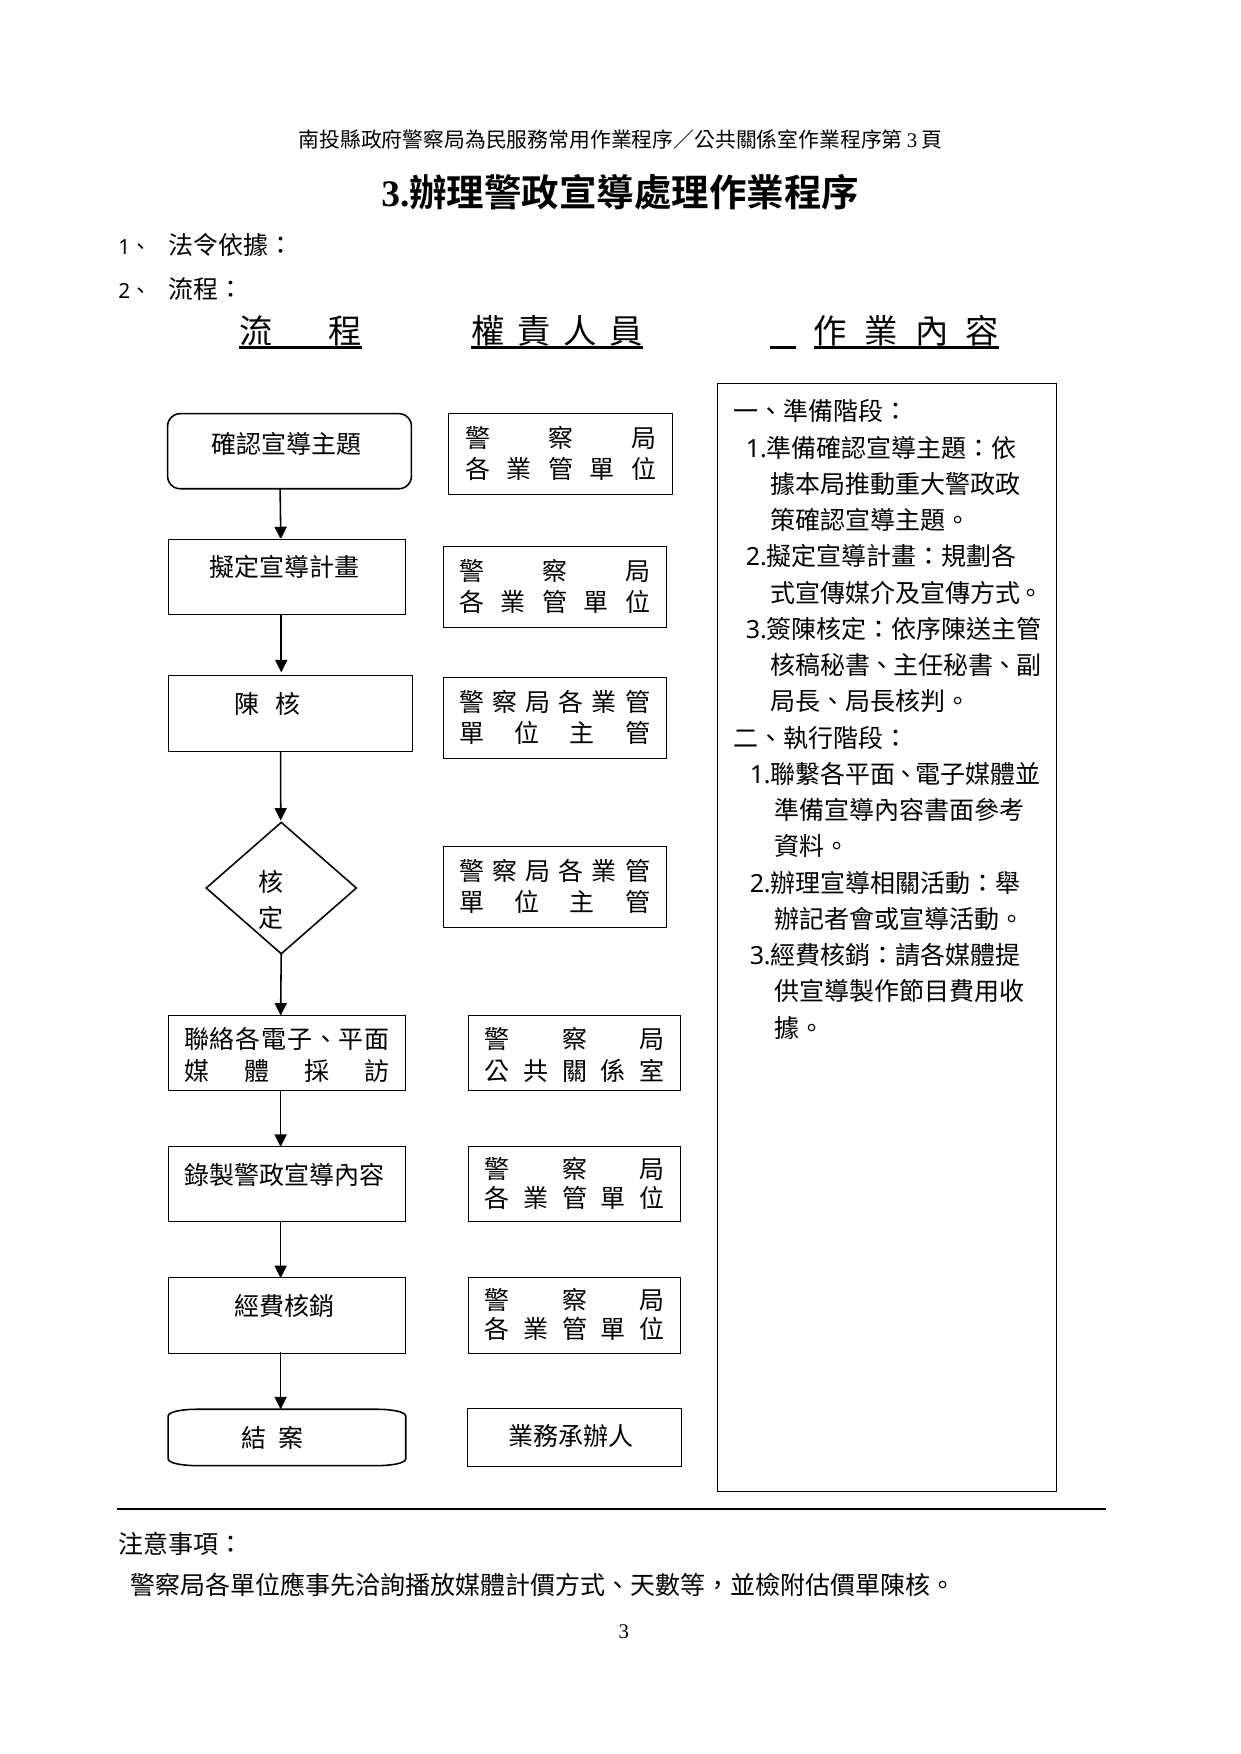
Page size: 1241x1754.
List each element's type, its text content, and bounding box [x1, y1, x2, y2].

text 一、準備階段： [733, 392, 1041, 428]
text 1.準備確認宣導主題：依據本局推動重大警政政策確認宣導主題。 [746, 428, 1041, 537]
text 3.經費核銷：請各媒體提供宣導製作節目費用收據。 [749, 936, 1041, 1044]
text 公共關係室 [484, 1055, 665, 1082]
text 注意事項： [118, 1520, 1122, 1561]
text 1.聯繫各平面、電子媒體並準備宣導內容書面參考資料。 [749, 754, 1041, 863]
text 聯絡各電子、平面 [184, 1024, 390, 1055]
text 業務承辦人 [483, 1417, 666, 1453]
text 南投縣政府警察局為民服務常用作業程序／公共關係室作業程序第3頁 [118, 123, 1122, 153]
text 警察局各單位應事先洽詢播放媒體計價方式、天數等，並檢附估價單陳核。 [131, 1561, 1122, 1603]
text 錄製警政宣導內容 [184, 1155, 390, 1191]
text 各業管單位 [484, 1316, 665, 1345]
text 2.擬定宣導計畫：規劃各式宣傳媒介及宣傳方式。 [746, 537, 1041, 609]
text 2.辦理宣導相關活動：舉辦記者會或宣導活動。 [749, 863, 1041, 936]
text 各業管單位 [484, 1184, 665, 1213]
text 3.辦理警政宣導處理作業程序 [118, 153, 1122, 228]
list 流程： [118, 261, 1122, 307]
table_header 作業內容 [696, 307, 1037, 353]
text 經費核銷 [184, 1286, 390, 1323]
text 警察局 [484, 1024, 665, 1055]
table_header 流程 [115, 307, 406, 353]
text 二、執行階段： [733, 718, 1041, 754]
text 警察局 [484, 1286, 665, 1316]
list 法令依據： [118, 228, 1122, 261]
text 警察局 [484, 1155, 665, 1184]
table_header 權責人員 [406, 307, 696, 353]
text 3.簽陳核定：依序陳送主管、核稿秘書、主任秘書、副局長、局長核判。 [746, 609, 1041, 718]
text 媒體採訪 [184, 1055, 390, 1082]
